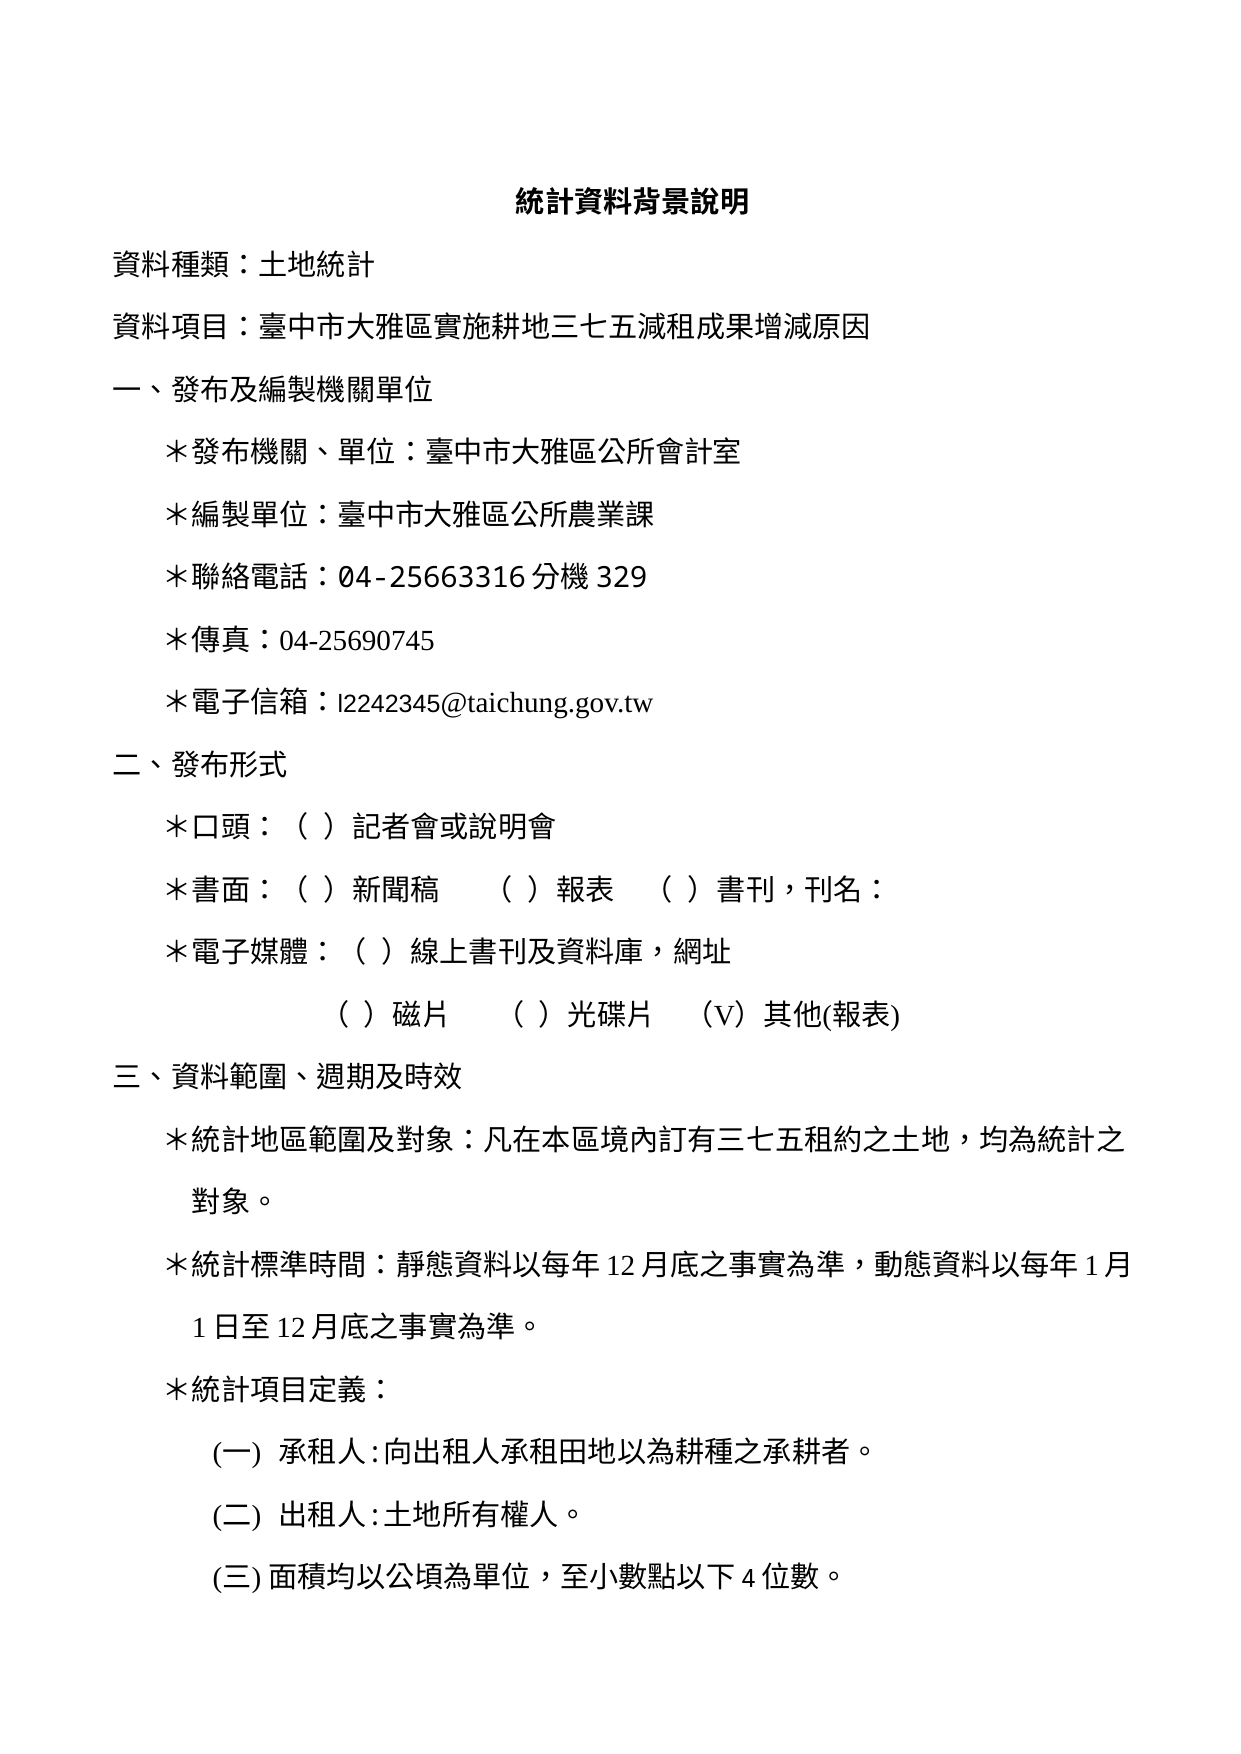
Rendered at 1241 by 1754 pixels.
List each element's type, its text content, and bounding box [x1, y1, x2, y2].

text ＊傳真：04-25690745 [162, 596, 1152, 658]
text ＊編製單位：臺中市大雅區公所農業課 [162, 471, 1152, 533]
text 一、發布及編製機關單位 [112, 346, 1152, 408]
text ＊口頭：（ ）記者會或說明會 [162, 783, 1152, 846]
text （ ）磁片 （ ）光碟片 （V）其他(報表) [312, 971, 1152, 1033]
text (三) 面積均以公頃為單位，至小數點以下4位數。 [212, 1533, 1152, 1596]
text (二) 出租人:土地所有權人。 [212, 1471, 1152, 1533]
text ＊統計項目定義： [162, 1346, 1152, 1408]
text 二、發布形式 [112, 721, 1152, 783]
text ＊電子信箱：l2242345@taichung.gov.tw [162, 658, 1152, 721]
text 統計資料背景說明 [112, 158, 1152, 221]
text 資料項目：臺中市大雅區實施耕地三七五減租成果增減原因 [112, 283, 1152, 346]
text 三、資料範圍、週期及時效 [112, 1033, 1152, 1096]
text ＊聯絡電話：04-25663316分機329 [162, 533, 1152, 596]
text (一) 承租人:向出租人承租田地以為耕種之承耕者。 [212, 1408, 1152, 1471]
text ＊書面：（ ）新聞稿 （ ）報表 （ ）書刊，刊名： [162, 846, 1152, 908]
text ＊統計地區範圍及對象：凡在本區境內訂有三七五租約之土地，均為統計之對象。 [162, 1096, 1152, 1221]
text ＊電子媒體：（ ）線上書刊及資料庫，網址 [162, 908, 1152, 971]
text ＊發布機關、單位：臺中市大雅區公所會計室 [162, 408, 1152, 471]
text 資料種類：土地統計 [112, 221, 1152, 283]
text ＊統計標準時間：靜態資料以每年12月底之事實為準，動態資料以每年1月1日至12月底之事實為準。 [162, 1221, 1152, 1346]
